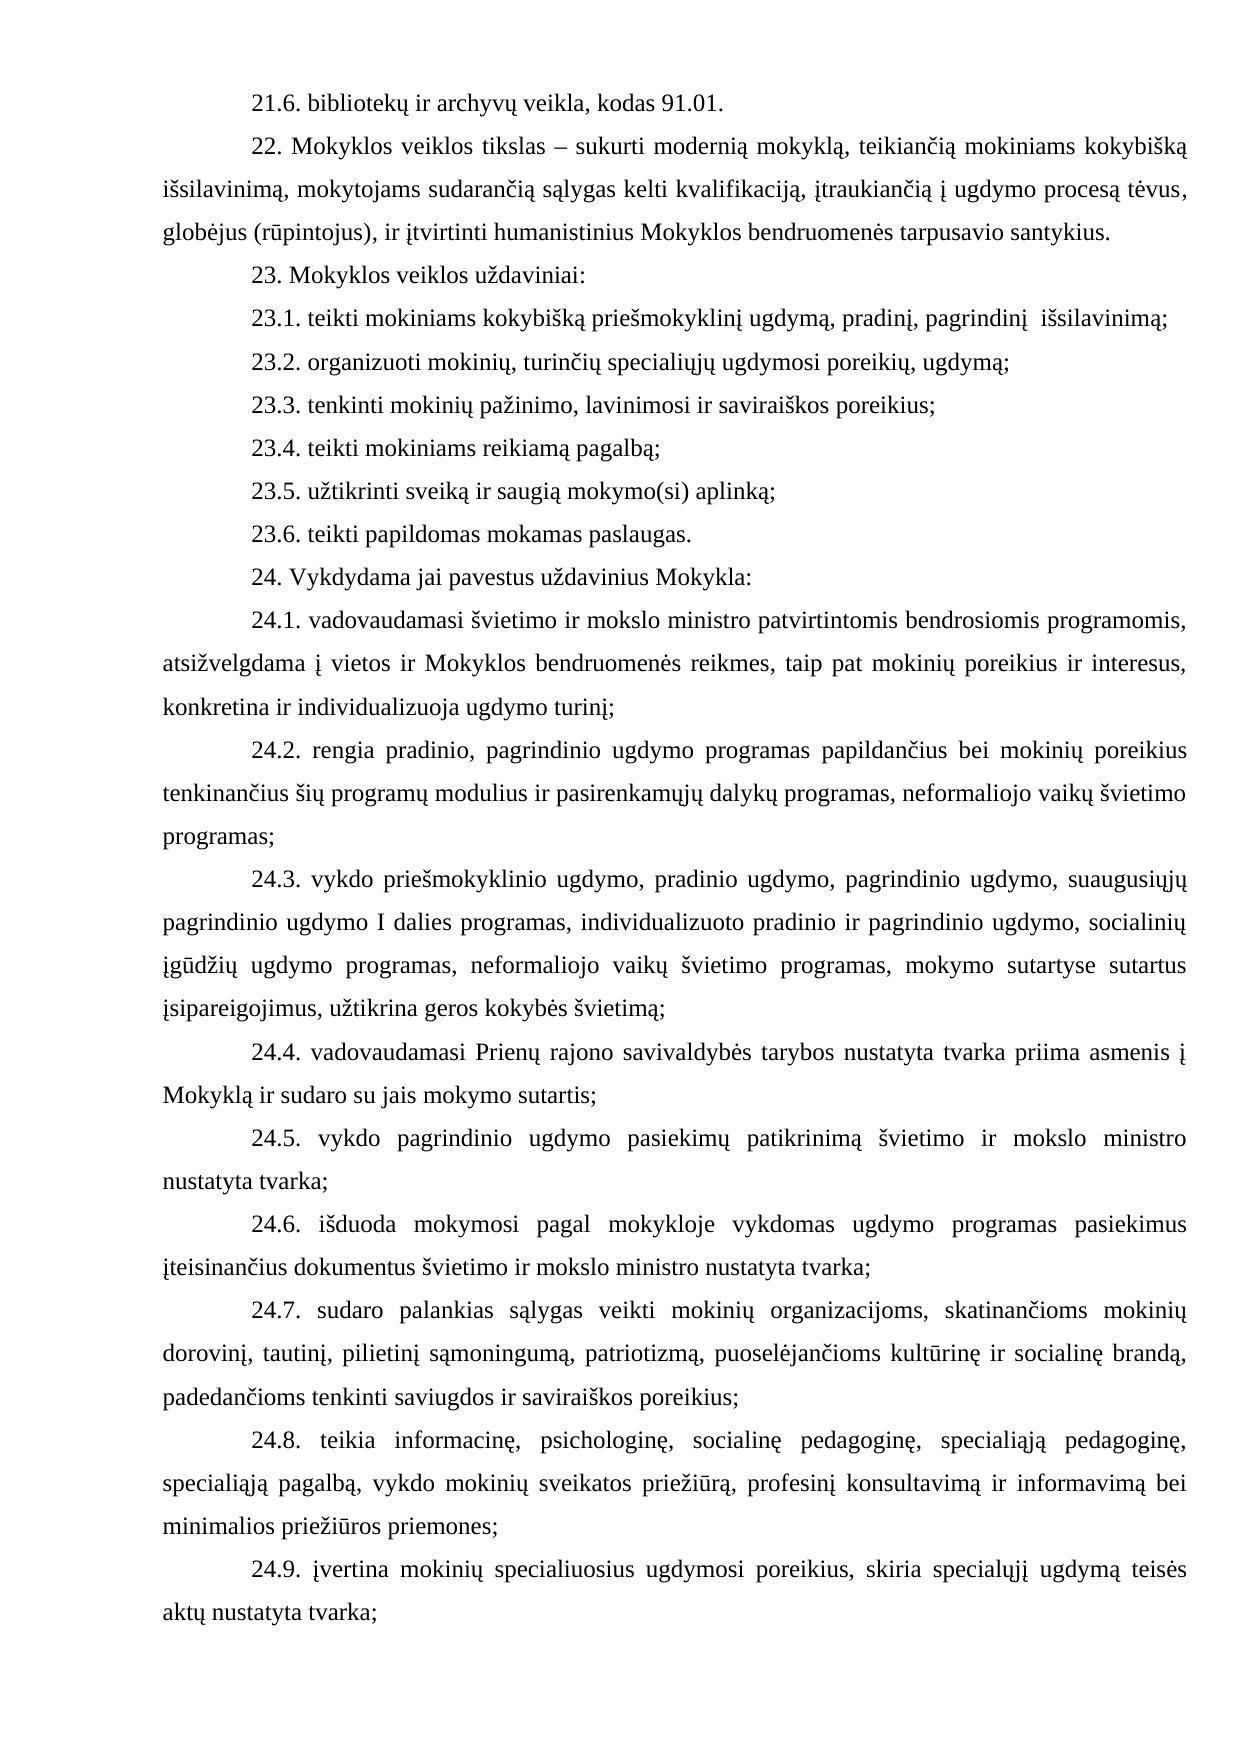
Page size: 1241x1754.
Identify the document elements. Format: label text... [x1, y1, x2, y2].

text 24.7. sudaro palankias sąlygas veikti mokinių organizacijoms, skatinančioms mokinių dorovinį, tautinį, pilietinį sąmoningumą, patriotizmą, puoselėjančioms kultūrinę ir socialinę brandą, padedančioms tenkinti saviugdos ir saviraiškos poreikius; [162, 1295, 1187, 1410]
text 24.4. vadovaudamasi Prienų rajono savivaldybės tarybos nustatyta tvarka priima asmenis į Mokyklą ir sudaro su jais mokymo sutartis; [162, 1037, 1187, 1108]
text 24.2. rengia pradinio, pagrindinio ugdymo programas papildančius bei mokinių poreikius tenkinančius šių programų modulius ir pasirenkamųjų dalykų programas, neformaliojo vaikų švietimo programas; [162, 735, 1187, 850]
text 24.1. vadovaudamasi švietimo ir mokslo ministro patvirtintomis bendrosiomis programomis, atsižvelgdama į vietos ir Mokyklos bendruomenės reikmes, taip pat mokinių poreikius ir interesus, konkretina ir individualizuoja ugdymo turinį; [162, 605, 1187, 720]
text 23.3. tenkinti mokinių pažinimo, lavinimosi ir saviraiškos poreikius; [162, 390, 1187, 418]
text 23. Mokyklos veiklos uždaviniai: [162, 260, 1187, 289]
text 24.8. teikia informacinę, psichologinę, socialinę pedagoginę, specialiąją pedagoginę, specialiąją pagalbą, vykdo mokinių sveikatos priežiūrą, profesinį konsultavimą ir informavimą bei minimalios priežiūros priemones; [162, 1425, 1187, 1540]
text 24.5. vykdo pagrindinio ugdymo pasiekimų patikrinimą švietimo ir mokslo ministro nustatyta tvarka; [162, 1123, 1187, 1195]
text 24. Vykdydama jai pavestus uždavinius Mokykla: [162, 562, 1187, 591]
text 23.1. teikti mokiniams kokybišką priešmokyklinį ugdymą, pradinį, pagrindinį išsilavinimą; [162, 303, 1187, 332]
text 23.5. užtikrinti sveiką ir saugią mokymo(si) aplinką; [162, 476, 1187, 505]
text 24.9. įvertina mokinių specialiuosius ugdymosi poreikius, skiria specialųjį ugdymą teisės aktų nustatyta tvarka; [162, 1554, 1187, 1626]
text 22. Mokyklos veiklos tikslas – sukurti modernią mokyklą, teikiančią mokiniams kokybišką išsilavinimą, mokytojams sudarančią sąlygas kelti kvalifikaciją, įtraukiančią į ugdymo procesą tėvus, globėjus (rūpintojus), ir įtvirtinti humanistinius Mokyklos bendruomenės tarpusavio santykius. [162, 131, 1187, 246]
text 21.6. bibliotekų ir archyvų veikla, kodas 91.01. [162, 88, 1187, 117]
text 23.4. teikti mokiniams reikiamą pagalbą; [162, 433, 1187, 462]
text 23.2. organizuoti mokinių, turinčių specialiųjų ugdymosi poreikių, ugdymą; [162, 347, 1187, 375]
text 24.3. vykdo priešmokyklinio ugdymo, pradinio ugdymo, pagrindinio ugdymo, suaugusiųjų pagrindinio ugdymo I dalies programas, individualizuoto pradinio ir pagrindinio ugdymo, socialinių įgūdžių ugdymo programas, neformaliojo vaikų švietimo programas, mokymo sutartyse sutartus įsipareigojimus, užtikrina geros kokybės švietimą; [162, 864, 1187, 1022]
text 24.6. išduoda mokymosi pagal mokykloje vykdomas ugdymo programas pasiekimus įteisinančius dokumentus švietimo ir mokslo ministro nustatyta tvarka; [162, 1209, 1187, 1281]
text 23.6. teikti papildomas mokamas paslaugas. [162, 519, 1187, 548]
